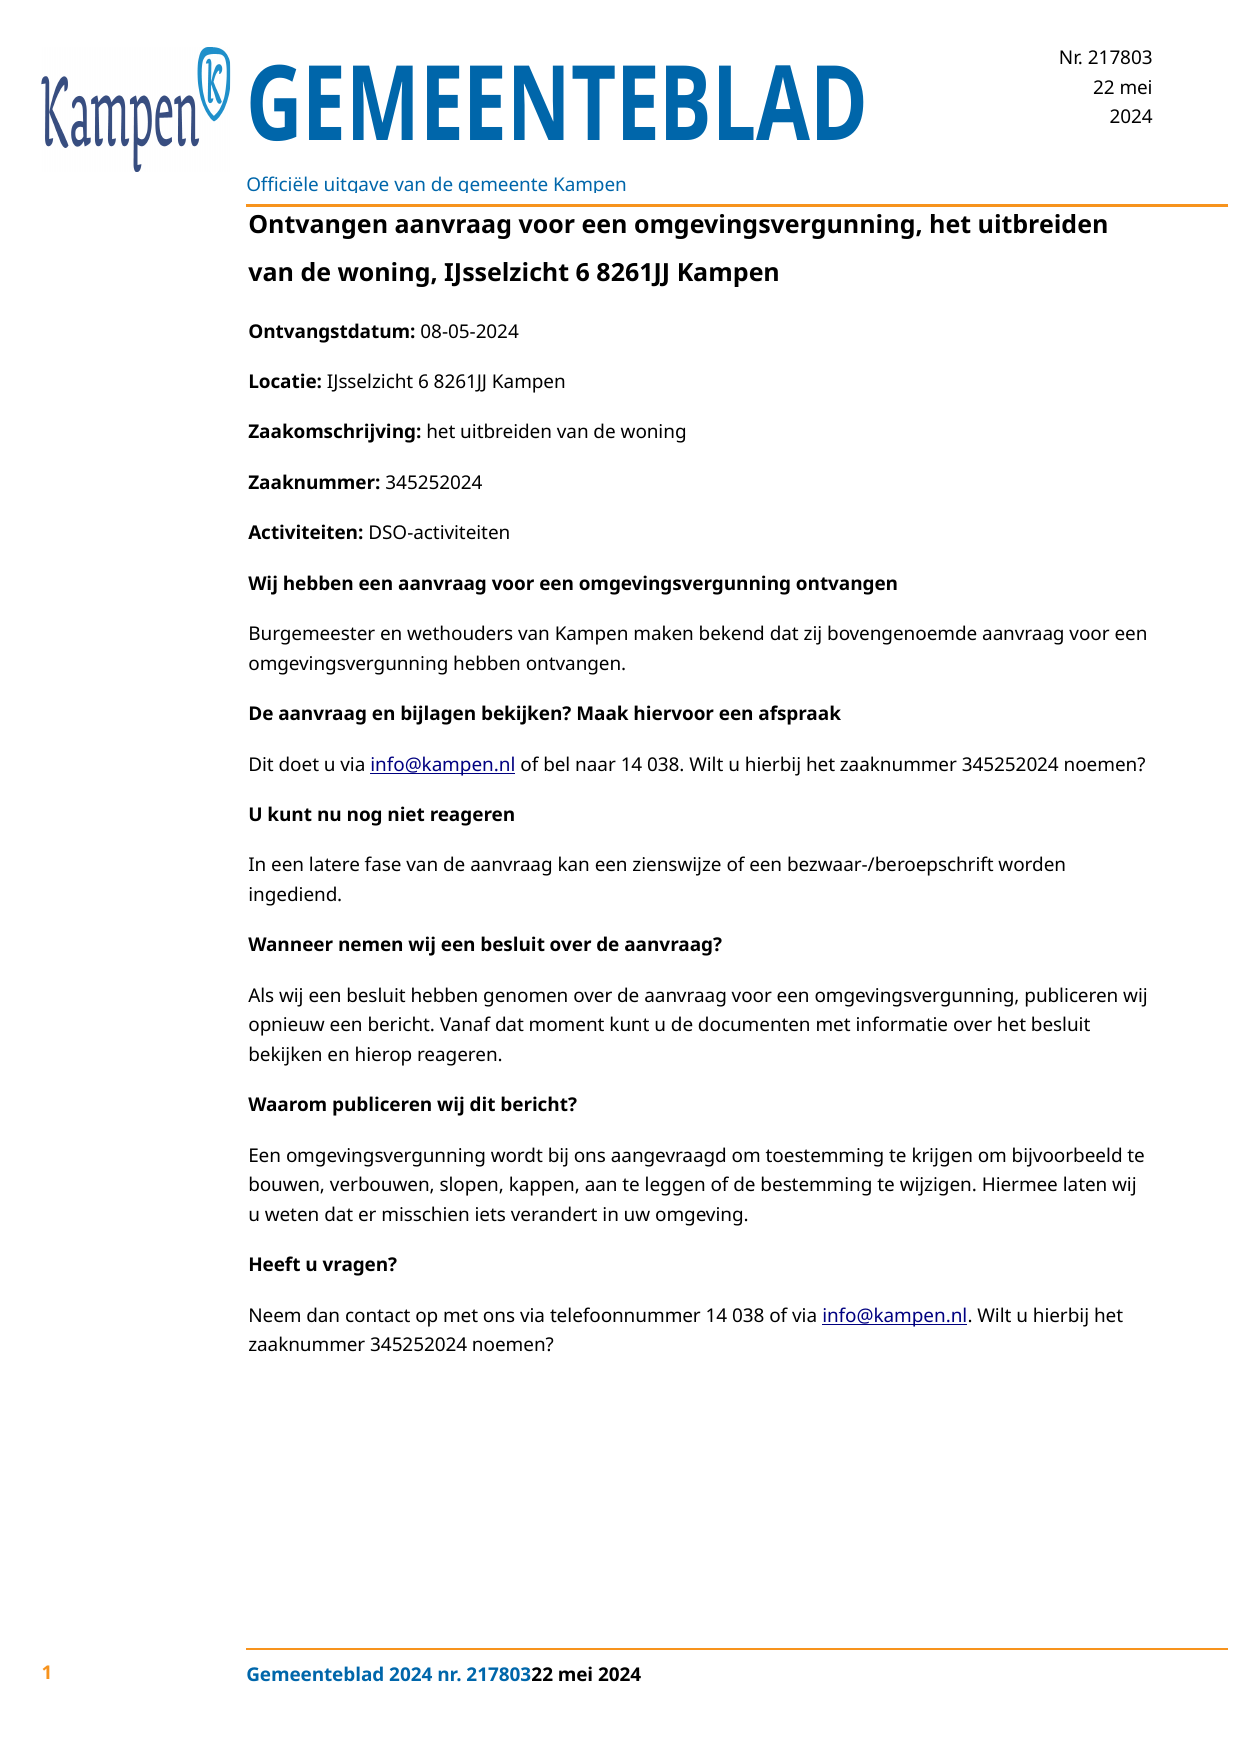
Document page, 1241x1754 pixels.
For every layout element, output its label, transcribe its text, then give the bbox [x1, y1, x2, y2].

text In een latere fase van de aanvraag kan een zienswijze of een bezwaar-/beroepschrift worden ingediend. [248, 852, 1152, 907]
text Dit doet u via info@kampen.nl of bel naar 14 038. Wilt u hierbij het zaaknummer 345252024 noemen? [248, 751, 1152, 777]
text Heeft u vragen? [248, 1252, 1152, 1277]
text Neem dan contact op met ons via telefoonnummer 14 038 of via info@kampen.nl. Wilt u hierbij het zaaknummer 345252024 noemen? [248, 1302, 1152, 1357]
text Activiteiten: DSO-activiteiten [248, 519, 1152, 545]
text Burgemeester en wethouders van Kampen maken bekend dat zij bovengenoemde aanvraag voor een omgevingsvergunning hebben ontvangen. [248, 620, 1152, 676]
text Wij hebben een aanvraag voor een omgevingsvergunning ontvangen [248, 570, 1152, 596]
text Zaaknummer: 345252024 [248, 469, 1152, 495]
text Als wij een besluit hebben genomen over de aanvraag voor een omgevingsvergunning, publiceren wij opnieuw een bericht. Vanaf dat moment kunt u de documenten met informatie over het besluit bekijken en hierop reageren. [248, 982, 1152, 1067]
text Ontvangen aanvraag voor een omgevingsvergunning, het uitbreiden van de woning, IJsselzicht 6 8261JJ Kampen [248, 207, 1152, 288]
picture [41, 47, 231, 172]
text Wanneer nemen wij een besluit over de aanvraag? [248, 932, 1152, 957]
text Waarom publiceren wij dit bericht? [248, 1092, 1152, 1117]
text Een omgevingsvergunning wordt bij ons aangevraagd om toestemming te krijgen om bijvoorbeeld te bouwen, verbouwen, slopen, kappen, aan te leggen of de bestemming te wijzigen. Hiermee laten wij u weten dat er misschien iets verandert in uw omgeving. [248, 1142, 1152, 1227]
text Locatie: IJsselzicht 6 8261JJ Kampen [248, 368, 1152, 394]
text U kunt nu nog niet reageren [248, 801, 1152, 827]
text Zaakomschrijving: het uitbreiden van de woning [248, 419, 1152, 444]
text De aanvraag en bijlagen bekijken? Maak hiervoor een afspraak [248, 700, 1152, 726]
text Ontvangstdatum: 08-05-2024 [248, 318, 1152, 344]
